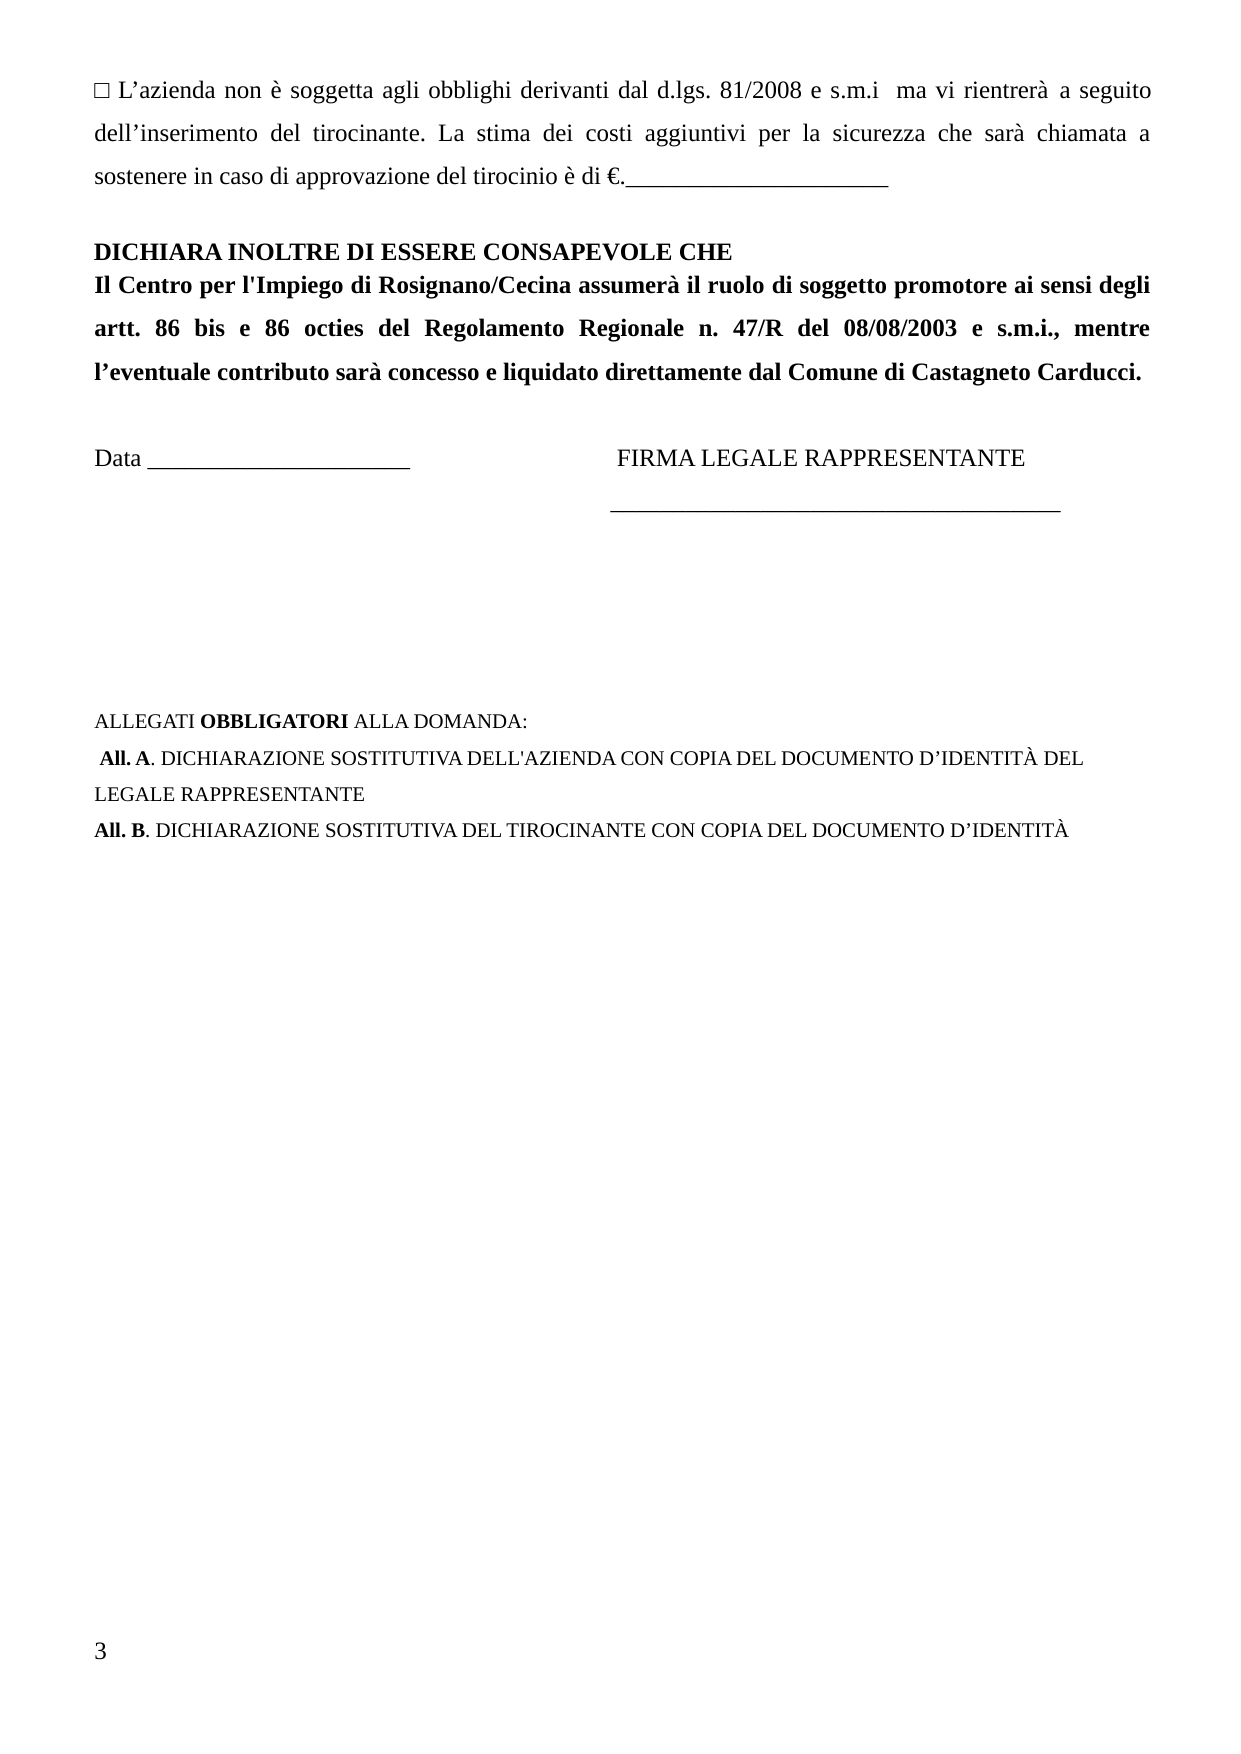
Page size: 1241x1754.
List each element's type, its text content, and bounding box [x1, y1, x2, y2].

text DICHIARA INOLTRE DI ESSERE CONSAPEVOLE CHE [50, 237, 1151, 266]
text All. B. DICHIARAZIONE SOSTITUTIVA DEL TIROCINANTE CON COPIA DEL DOCUMENTO D’IDENTITÀ [94, 817, 1151, 842]
text ____________________________________ [94, 486, 1151, 515]
text Il Centro per l'Impiego di Rosignano/Cecina assumerà il ruolo di soggetto promotore ai sensi degli artt. 86 bis e 86 octies del Regolamento Regionale n. 47/R del 08/08/2003 e s.m.i., mentre l’eventuale contributo sarà concesso e liquidato direttamente dal Comune di Castagneto Carducci. [94, 270, 1151, 385]
text Data _____________________ FIRMA LEGALE RAPPRESENTANTE [94, 443, 1151, 472]
text □ L’azienda non è soggetta agli obblighi derivanti dal d.lgs. 81/2008 e s.m.i ma vi rientrerà a seguito dell’inserimento del tirocinante. La stima dei costi aggiuntivi per la sicurezza che sarà chiamata a sostenere in caso di approvazione del tirocinio è di €._____________________ [94, 75, 1151, 190]
text All. A. DICHIARAZIONE SOSTITUTIVA DELL'AZIENDA CON COPIA DEL DOCUMENTO D’IDENTITÀ DEL LEGALE RAPPRESENTANTE [94, 745, 1151, 806]
text ALLEGATI OBBLIGATORI ALLA DOMANDA: [94, 709, 1151, 733]
